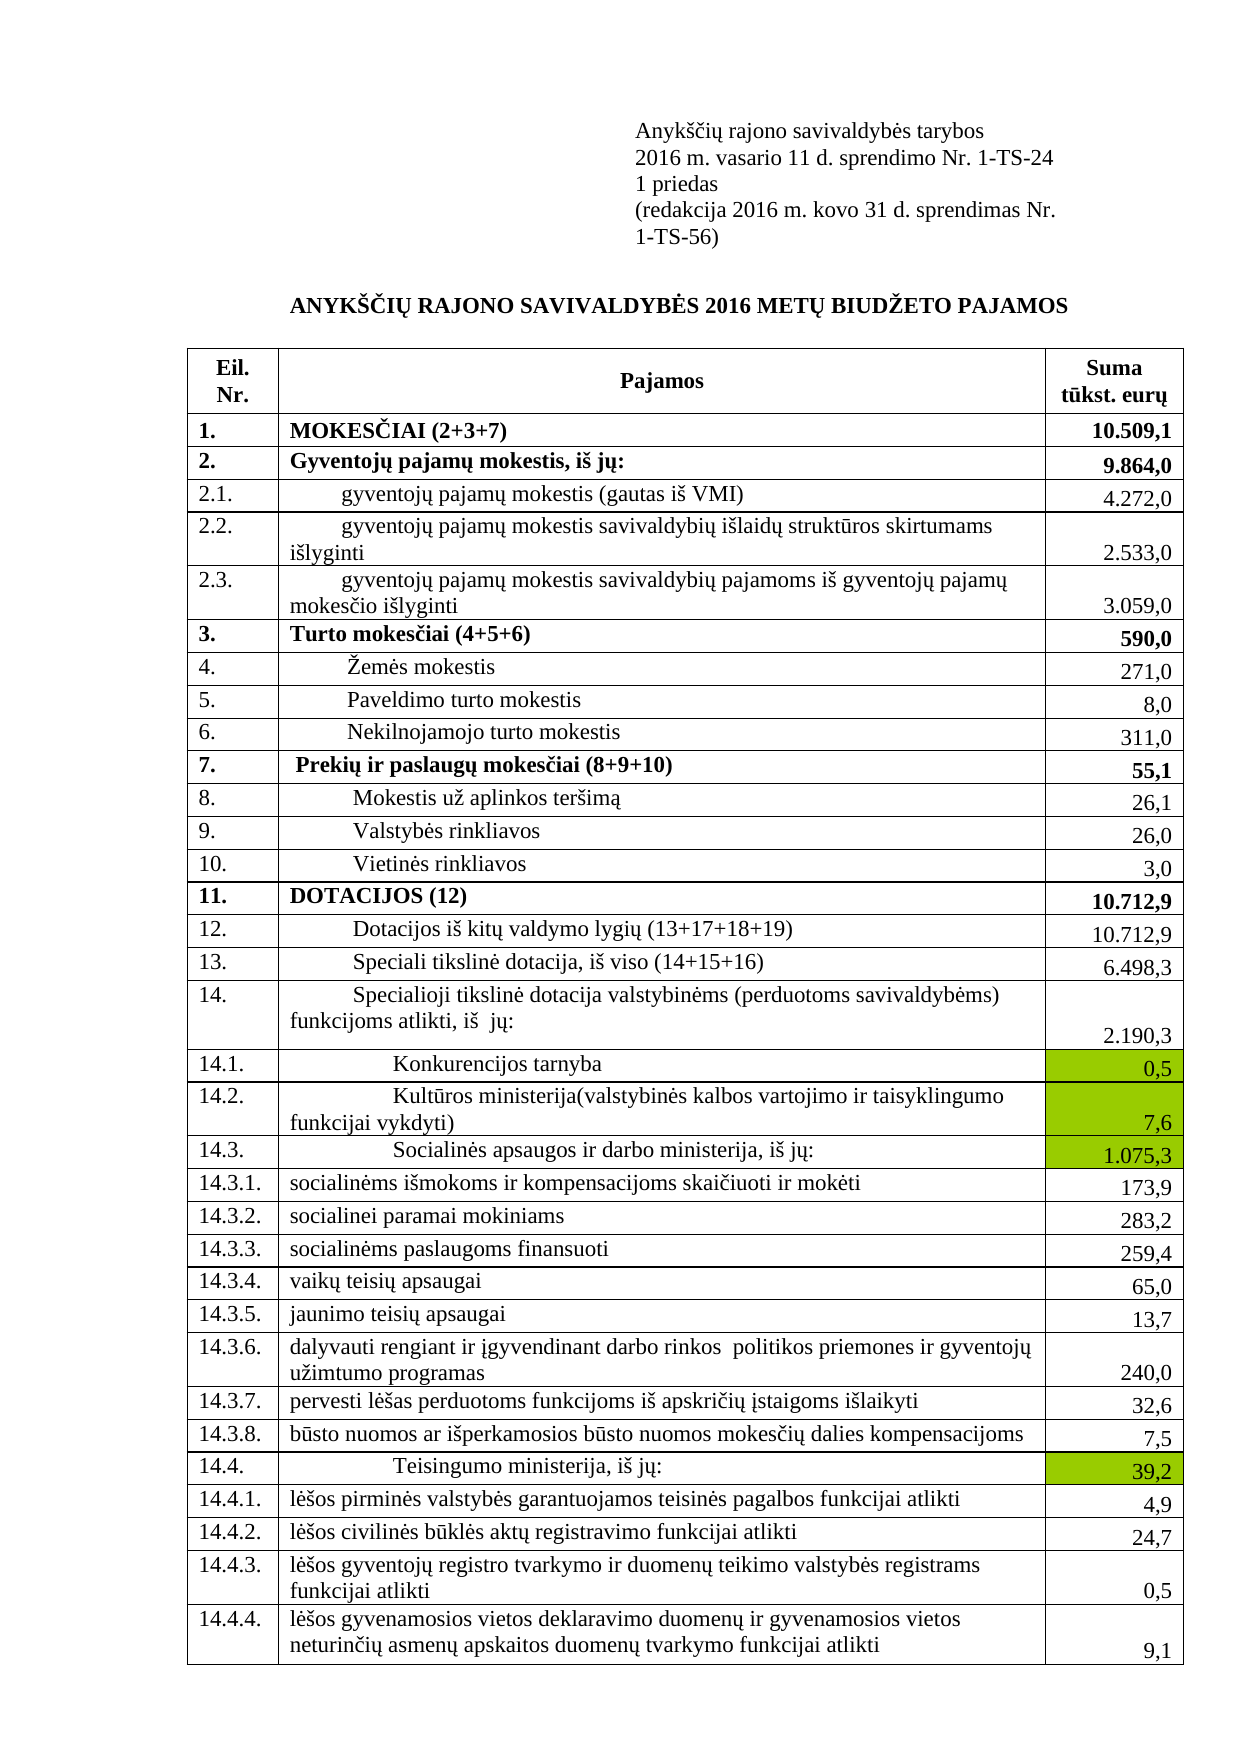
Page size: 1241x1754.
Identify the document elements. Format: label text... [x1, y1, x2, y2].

text 1 priedas [177, 170, 1181, 196]
table_cell 0,5 [1046, 1551, 1183, 1604]
table_cell 14.4.1. [188, 1485, 278, 1517]
table_cell 4.272,0 [1046, 480, 1183, 511]
table_cell 7,6 [1046, 1083, 1183, 1135]
text Anykščių rajono savivaldybės tarybos [177, 117, 1181, 144]
table_cell 32,6 [1046, 1387, 1183, 1419]
table_cell 14.4.4. [188, 1605, 278, 1664]
table_cell Kultūros ministerija(valstybinės kalbos vartojimo ir taisyklingumo funkcijai vykdyti) [279, 1083, 1045, 1135]
table_cell Konkurencijos tarnyba [279, 1050, 1045, 1081]
text (redakcija 2016 m. kovo 31 d. sprendimas Nr. [177, 196, 1181, 223]
table_cell 9.864,0 [1046, 447, 1183, 479]
table_cell 1.075,3 [1046, 1136, 1183, 1168]
table_cell 65,0 [1046, 1268, 1183, 1299]
table_cell 14.3.7. [188, 1387, 278, 1419]
table_cell jaunimo teisių apsaugai [279, 1300, 1045, 1332]
table_cell 14.4.3. [188, 1551, 278, 1604]
table_cell gyventojų pajamų mokestis (gautas iš VMI) [279, 480, 1045, 511]
table_cell Vietinės rinkliavos [279, 850, 1045, 881]
table_cell 3,0 [1046, 850, 1183, 881]
table_cell 3. [188, 620, 278, 652]
table_cell 5. [188, 686, 278, 717]
table_cell 14.3.1. [188, 1169, 278, 1201]
table_cell Eil. Nr. [188, 349, 278, 413]
table_cell Žemės mokestis [279, 653, 1045, 684]
table_cell 14.3.2. [188, 1202, 278, 1234]
table_cell 4,9 [1046, 1485, 1183, 1517]
table_cell Paveldimo turto mokestis [279, 686, 1045, 717]
table_cell Gyventojų pajamų mokestis, iš jų: [279, 447, 1045, 479]
table_header [278, 319, 1046, 347]
table_cell Nekilnojamojo turto mokestis [279, 719, 1045, 750]
table_cell 283,2 [1046, 1202, 1183, 1234]
table_cell 26,0 [1046, 817, 1183, 849]
table_cell 6. [188, 719, 278, 750]
table_cell 26,1 [1046, 784, 1183, 816]
table_cell 173,9 [1046, 1169, 1183, 1201]
table_header [187, 319, 278, 347]
table_cell 39,2 [1046, 1453, 1183, 1484]
table_cell gyventojų pajamų mokestis savivaldybių pajamoms iš gyventojų pajamų mokesčio išlyginti [279, 566, 1045, 619]
table_cell lėšos pirminės valstybės garantuojamos teisinės pagalbos funkcijai atlikti [279, 1485, 1045, 1517]
table_cell socialinėms paslaugoms finansuoti [279, 1235, 1045, 1266]
table_cell Mokestis už aplinkos teršimą [279, 784, 1045, 816]
table_cell Suma tūkst. eurų [1046, 349, 1183, 413]
table_cell Dotacijos iš kitų valdymo lygių (13+17+18+19) [279, 915, 1045, 947]
table_cell 240,0 [1046, 1333, 1183, 1386]
table_cell 14.2. [188, 1083, 278, 1135]
table_cell 55,1 [1046, 751, 1183, 783]
table_cell 14.1. [188, 1050, 278, 1081]
table_cell 271,0 [1046, 653, 1183, 684]
table_cell 14.3.5. [188, 1300, 278, 1332]
table_cell Teisingumo ministerija, iš jų: [279, 1453, 1045, 1484]
table_cell 14.3.3. [188, 1235, 278, 1266]
table_cell 1. [188, 414, 278, 446]
table_cell 14.3. [188, 1136, 278, 1168]
table_cell 24,7 [1046, 1518, 1183, 1550]
table_cell 4. [188, 653, 278, 684]
table_cell 2.1. [188, 480, 278, 511]
table_cell Valstybės rinkliavos [279, 817, 1045, 849]
table_cell 2.2. [188, 513, 278, 565]
table_cell lėšos gyventojų registro tvarkymo ir duomenų teikimo valstybės registrams funkcijai atlikti [279, 1551, 1045, 1604]
table_cell 9. [188, 817, 278, 849]
table_cell 14.4.2. [188, 1518, 278, 1550]
table_cell socialinėms išmokoms ir kompensacijoms skaičiuoti ir mokėti [279, 1169, 1045, 1201]
table_cell 259,4 [1046, 1235, 1183, 1266]
table_cell būsto nuomos ar išperkamosios būsto nuomos mokesčių dalies kompensacijoms [279, 1420, 1045, 1451]
table_cell 8. [188, 784, 278, 816]
table_cell pervesti lėšas perduotoms funkcijoms iš apskričių įstaigoms išlaikyti [279, 1387, 1045, 1419]
table_cell 10. [188, 850, 278, 881]
table_cell gyventojų pajamų mokestis savivaldybių išlaidų struktūros skirtumams išlyginti [279, 513, 1045, 565]
table_cell 14.4. [188, 1453, 278, 1484]
table_cell 14. [188, 981, 278, 1049]
table_cell 8,0 [1046, 686, 1183, 717]
table_cell 14.3.6. [188, 1333, 278, 1386]
table_cell lėšos gyvenamosios vietos deklaravimo duomenų ir gyvenamosios vietos neturinčių asmenų apskaitos duomenų tvarkymo funkcijai atlikti [279, 1605, 1045, 1664]
table_cell DOTACIJOS (12) [279, 883, 1045, 914]
table_cell 2.533,0 [1046, 513, 1183, 565]
table_cell 10.509,1 [1046, 414, 1183, 446]
table_cell MOKESČIAI (2+3+7) [279, 414, 1045, 446]
table_cell 2.3. [188, 566, 278, 619]
table_cell Turto mokesčiai (4+5+6) [279, 620, 1045, 652]
table_cell 2. [188, 447, 278, 479]
table_cell 590,0 [1046, 620, 1183, 652]
table_cell 9,1 [1046, 1605, 1183, 1664]
table_cell Pajamos [279, 349, 1045, 413]
table_cell 7. [188, 751, 278, 783]
table_cell 2.190,3 [1046, 981, 1183, 1049]
table_cell 14.3.8. [188, 1420, 278, 1451]
text ANYKŠČIŲ RAJONO SAVIVALDYBĖS 2016 METŲ BIUDŽETO PAJAMOS [177, 292, 1181, 319]
table_cell 12. [188, 915, 278, 947]
table_cell socialinei paramai mokiniams [279, 1202, 1045, 1234]
table_header [1046, 319, 1183, 347]
table_cell 10.712,9 [1046, 883, 1183, 914]
table_cell 6.498,3 [1046, 948, 1183, 980]
table_cell dalyvauti rengiant ir įgyvendinant darbo rinkos politikos priemones ir gyventojų užimtumo programas [279, 1333, 1045, 1386]
table_cell Prekių ir paslaugų mokesčiai (8+9+10) [279, 751, 1045, 783]
table_cell lėšos civilinės būklės aktų registravimo funkcijai atlikti [279, 1518, 1045, 1550]
table_cell 3.059,0 [1046, 566, 1183, 619]
table_cell Specialioji tikslinė dotacija valstybinėms (perduotoms savivaldybėms) funkcijoms atlikti, iš jų: [279, 981, 1045, 1049]
table_cell 10.712,9 [1046, 915, 1183, 947]
table_cell Socialinės apsaugos ir darbo ministerija, iš jų: [279, 1136, 1045, 1168]
table_cell 14.3.4. [188, 1268, 278, 1299]
table_cell 7,5 [1046, 1420, 1183, 1451]
table_cell 0,5 [1046, 1050, 1183, 1081]
table_cell Speciali tikslinė dotacija, iš viso (14+15+16) [279, 948, 1045, 980]
text 2016 m. vasario 11 d. sprendimo Nr. 1-TS-24 [177, 144, 1181, 170]
text 1-TS-56) [177, 223, 1181, 249]
table_cell 13,7 [1046, 1300, 1183, 1332]
table_cell vaikų teisių apsaugai [279, 1268, 1045, 1299]
table_cell 311,0 [1046, 719, 1183, 750]
table_cell 13. [188, 948, 278, 980]
table_cell 11. [188, 883, 278, 914]
